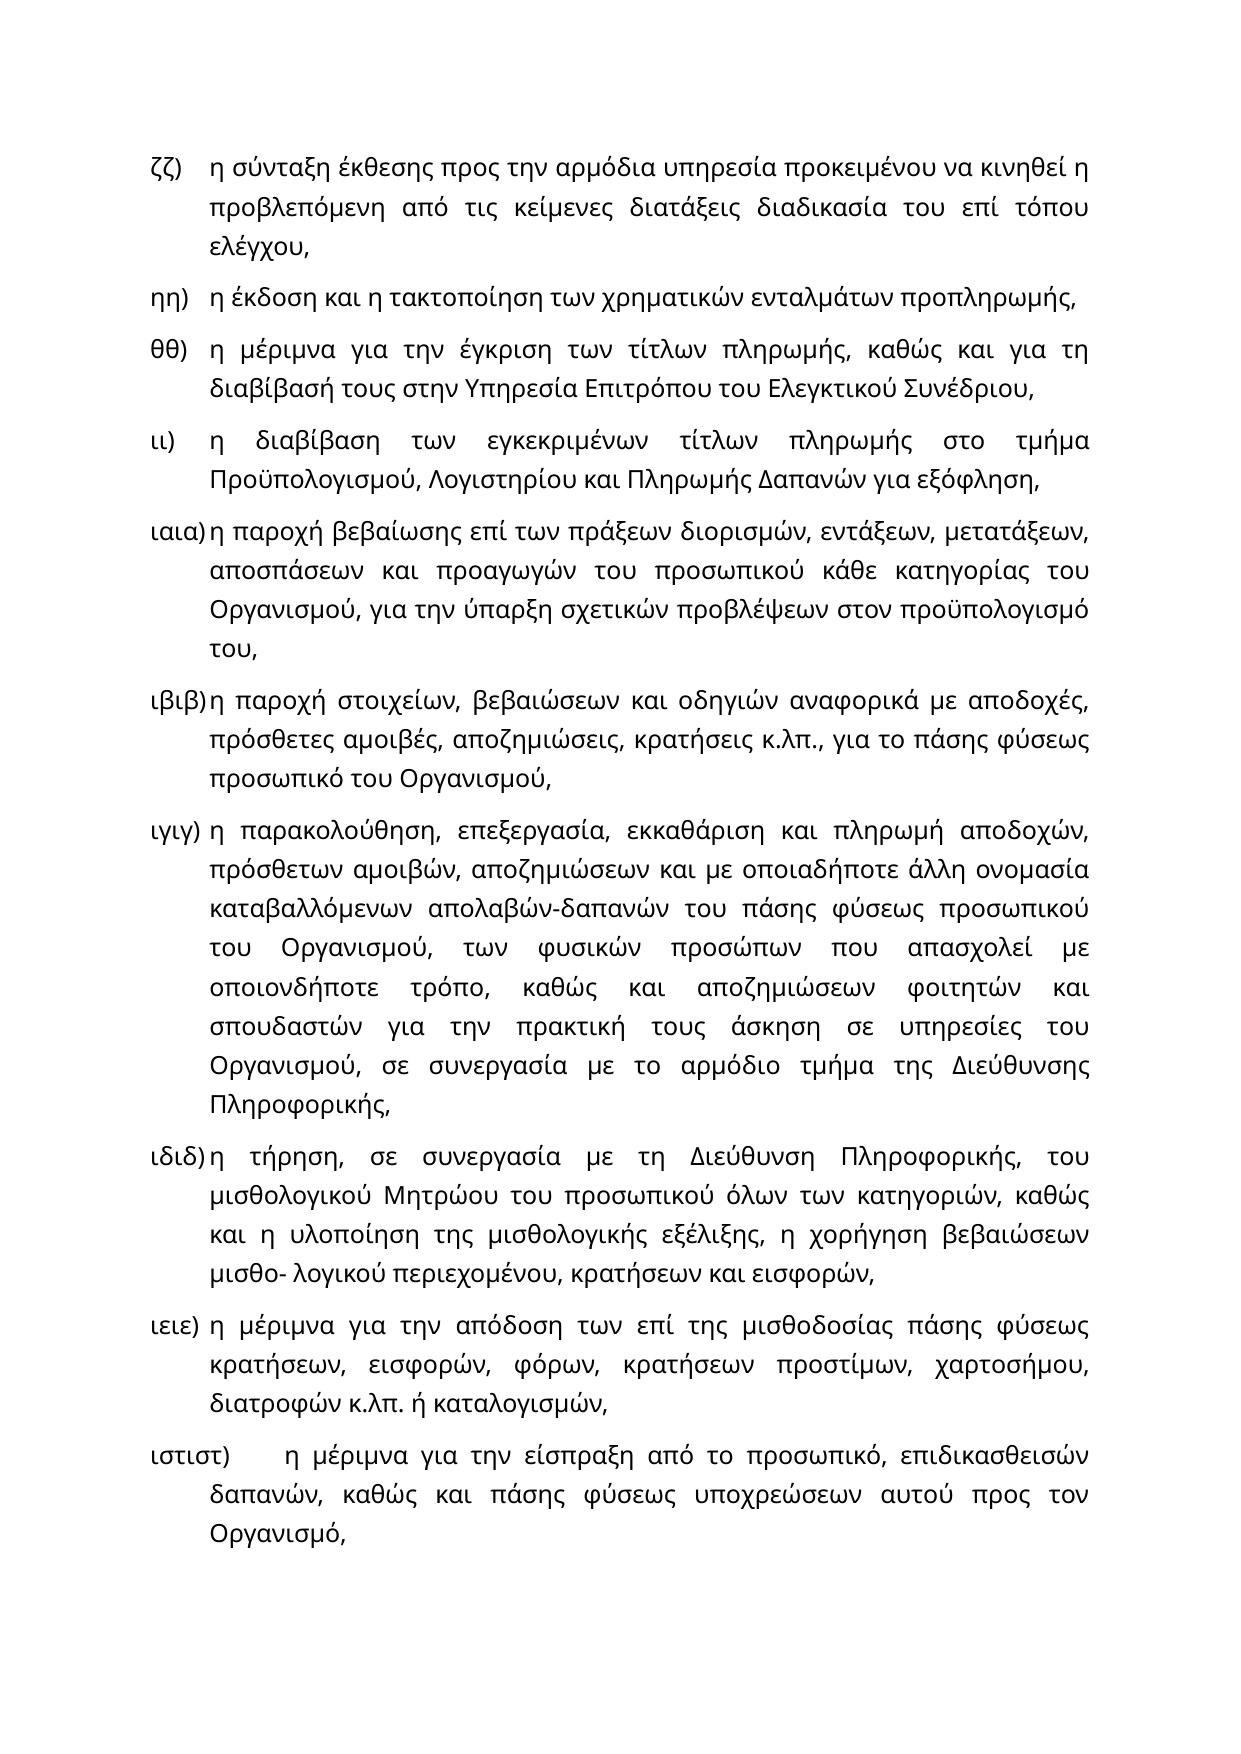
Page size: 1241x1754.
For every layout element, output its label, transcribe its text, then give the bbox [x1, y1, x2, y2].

list ιγιγ) η παρακολούθηση, επεξεργασία, εκκαθάριση και πληρωμή αποδοχών, πρόσθετων αμοιβών, αποζημιώσεων και με οποιαδήποτε άλλη ονομασία καταβαλλόμενων απολαβών-δαπανών του πάσης φύσεως προσωπικού του Οργανισμού, των φυσικών προσώπων που απασχολεί με οποιονδήποτε τρόπο, καθώς και αποζημιώσεων φοιτητών και σπουδαστών για την πρακτική τους άσκηση σε υπηρεσίες του Οργανισμού, σε συνεργασία με το αρμόδιο τμήμα της Διεύθυνσης Πληροφορικής, [150, 812, 1090, 1121]
list ιειε) η μέριμνα για την απόδοση των επί της μισθοδοσίας πάσης φύσεως κρατήσεων, εισφορών, φόρων, κρατήσεων προστίμων, χαρτοσήμου, διατροφών κ.λπ. ή καταλογισμών, [150, 1307, 1090, 1420]
list ιι) η διαβίβαση των εγκεκριμένων τίτλων πληρωμής στο τμήμα Προϋπολογισμού, Λογιστηρίου και Πληρωμής Δαπανών για εξόφληση, [150, 422, 1090, 496]
list ζζ) η σύνταξη έκθεσης προς την αρμόδια υπηρεσία προκειμένου να κινηθεί η προβλεπόμενη από τις κείμενες διατάξεις διαδικασία του επί τόπου ελέγχου, [150, 150, 1090, 262]
list ιαια) η παροχή βεβαίωσης επί των πράξεων διορισμών, εντάξεων, μετατάξεων, αποσπάσεων και προαγωγών του προσωπικού κάθε κατηγορίας του Οργανισμού, για την ύπαρξη σχετικών προβλέψεων στον προϋπολογισμό του, [150, 513, 1090, 665]
list θθ) η μέριμνα για την έγκριση των τίτλων πληρωμής, καθώς και για τη διαβίβασή τους στην Υπηρεσία Επιτρόπου του Ελεγκτικού Συνέδριου, [150, 332, 1090, 405]
list ιδιδ) η τήρηση, σε συνεργασία με τη Διεύθυνση Πληροφορικής, του μισθολογικού Μητρώου του προσωπικού όλων των κατηγοριών, καθώς και η υλοποίηση της μισθολογικής εξέλιξης, η χορήγηση βεβαιώσεων μισθο- λογικού περιεχομένου, κρατήσεων και εισφορών, [150, 1138, 1090, 1290]
list ιβιβ) η παροχή στοιχείων, βεβαιώσεων και οδηγιών αναφορικά με αποδοχές, πρόσθετες αμοιβές, αποζημιώσεις, κρατήσεις κ.λπ., για το πάσης φύσεως προσωπικό του Οργανισμού, [150, 682, 1090, 795]
list ιστιστ) η μέριμνα για την είσπραξη από το προσωπικό, επιδικασθεισών δαπανών, καθώς και πάσης φύσεως υποχρεώσεων αυτού προς τον Οργανισμό, [150, 1437, 1090, 1550]
list ηη) η έκδοση και η τακτοποίηση των χρηματικών ενταλμάτων προπληρωμής, [150, 280, 1090, 314]
